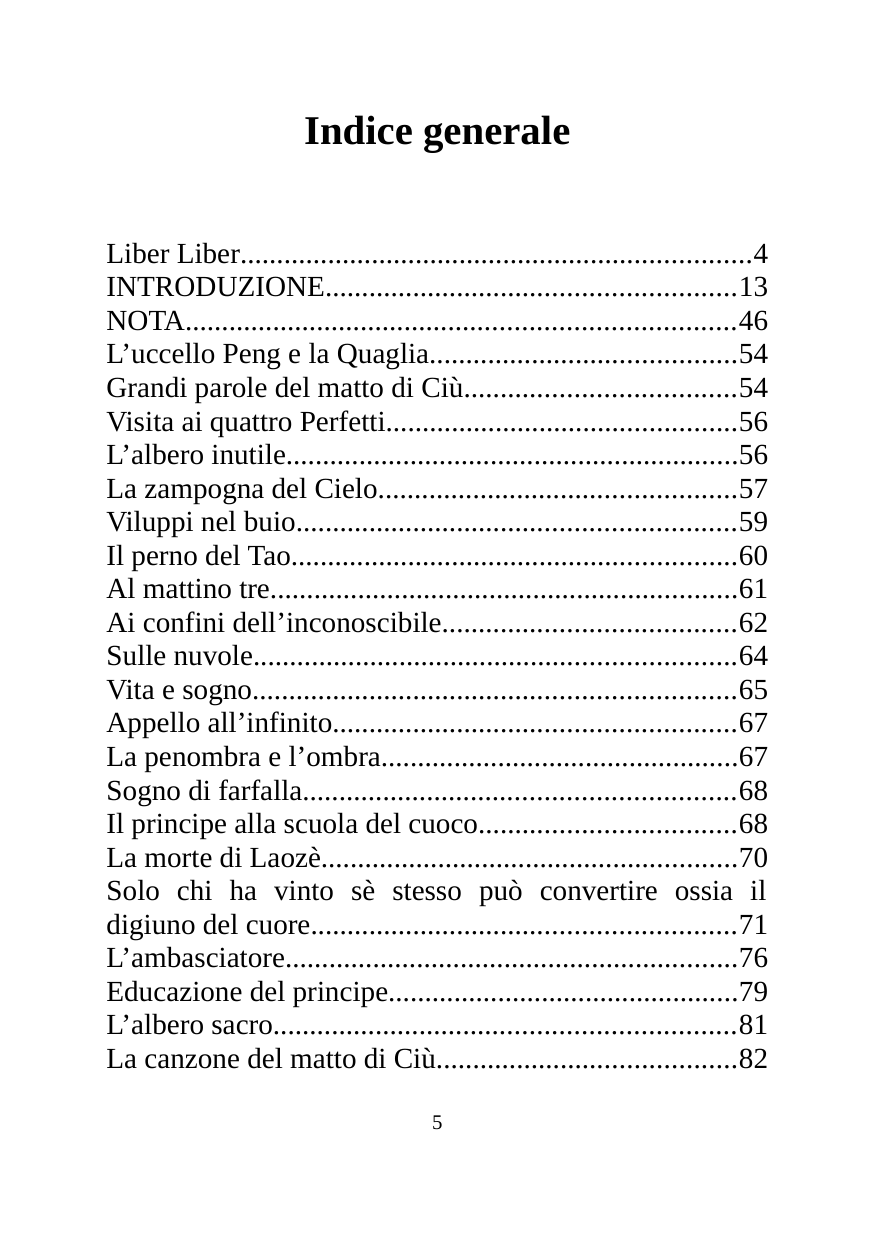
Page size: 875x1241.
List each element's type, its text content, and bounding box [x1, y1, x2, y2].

text L’uccello Peng e la Quaglia. 54 [106, 337, 768, 370]
text L’albero sacro. 81 [106, 1007, 768, 1041]
text Appello all’infinito. 67 [106, 706, 768, 739]
text Grandi parole del matto di Ciù. 54 [106, 370, 768, 404]
text Vita e sogno. 65 [106, 672, 768, 706]
subtitle Indice generale [106, 106, 768, 153]
text Ai confini dell’inconoscibile. 62 [106, 605, 768, 638]
text INTRODUZIONE 13 [106, 269, 768, 303]
text Solo chi ha vinto sè stesso può convertire ossia il digiuno del cuore. 71 [106, 873, 768, 940]
text La penombra e l’ombra. 67 [106, 739, 768, 773]
text Il principe alla scuola del cuoco. 68 [106, 806, 768, 840]
text Liber Liber 4 [106, 236, 768, 269]
text Viluppi nel buio. 59 [106, 504, 768, 538]
text Al mattino tre. 61 [106, 571, 768, 605]
text L’ambasciatore. 76 [106, 940, 768, 974]
text Sulle nuvole. 64 [106, 638, 768, 672]
text La zampogna del Cielo. 57 [106, 471, 768, 504]
text L’albero inutile. 56 [106, 437, 768, 471]
text Visita ai quattro Perfetti. 56 [106, 404, 768, 437]
text La morte di Laozè. 70 [106, 840, 768, 873]
text NOTA 46 [106, 303, 768, 337]
text Il perno del Tao. 60 [106, 538, 768, 571]
text La canzone del matto di Ciù. 82 [106, 1041, 768, 1074]
text Sogno di farfalla. 68 [106, 773, 768, 806]
text Educazione del principe. 79 [106, 974, 768, 1007]
